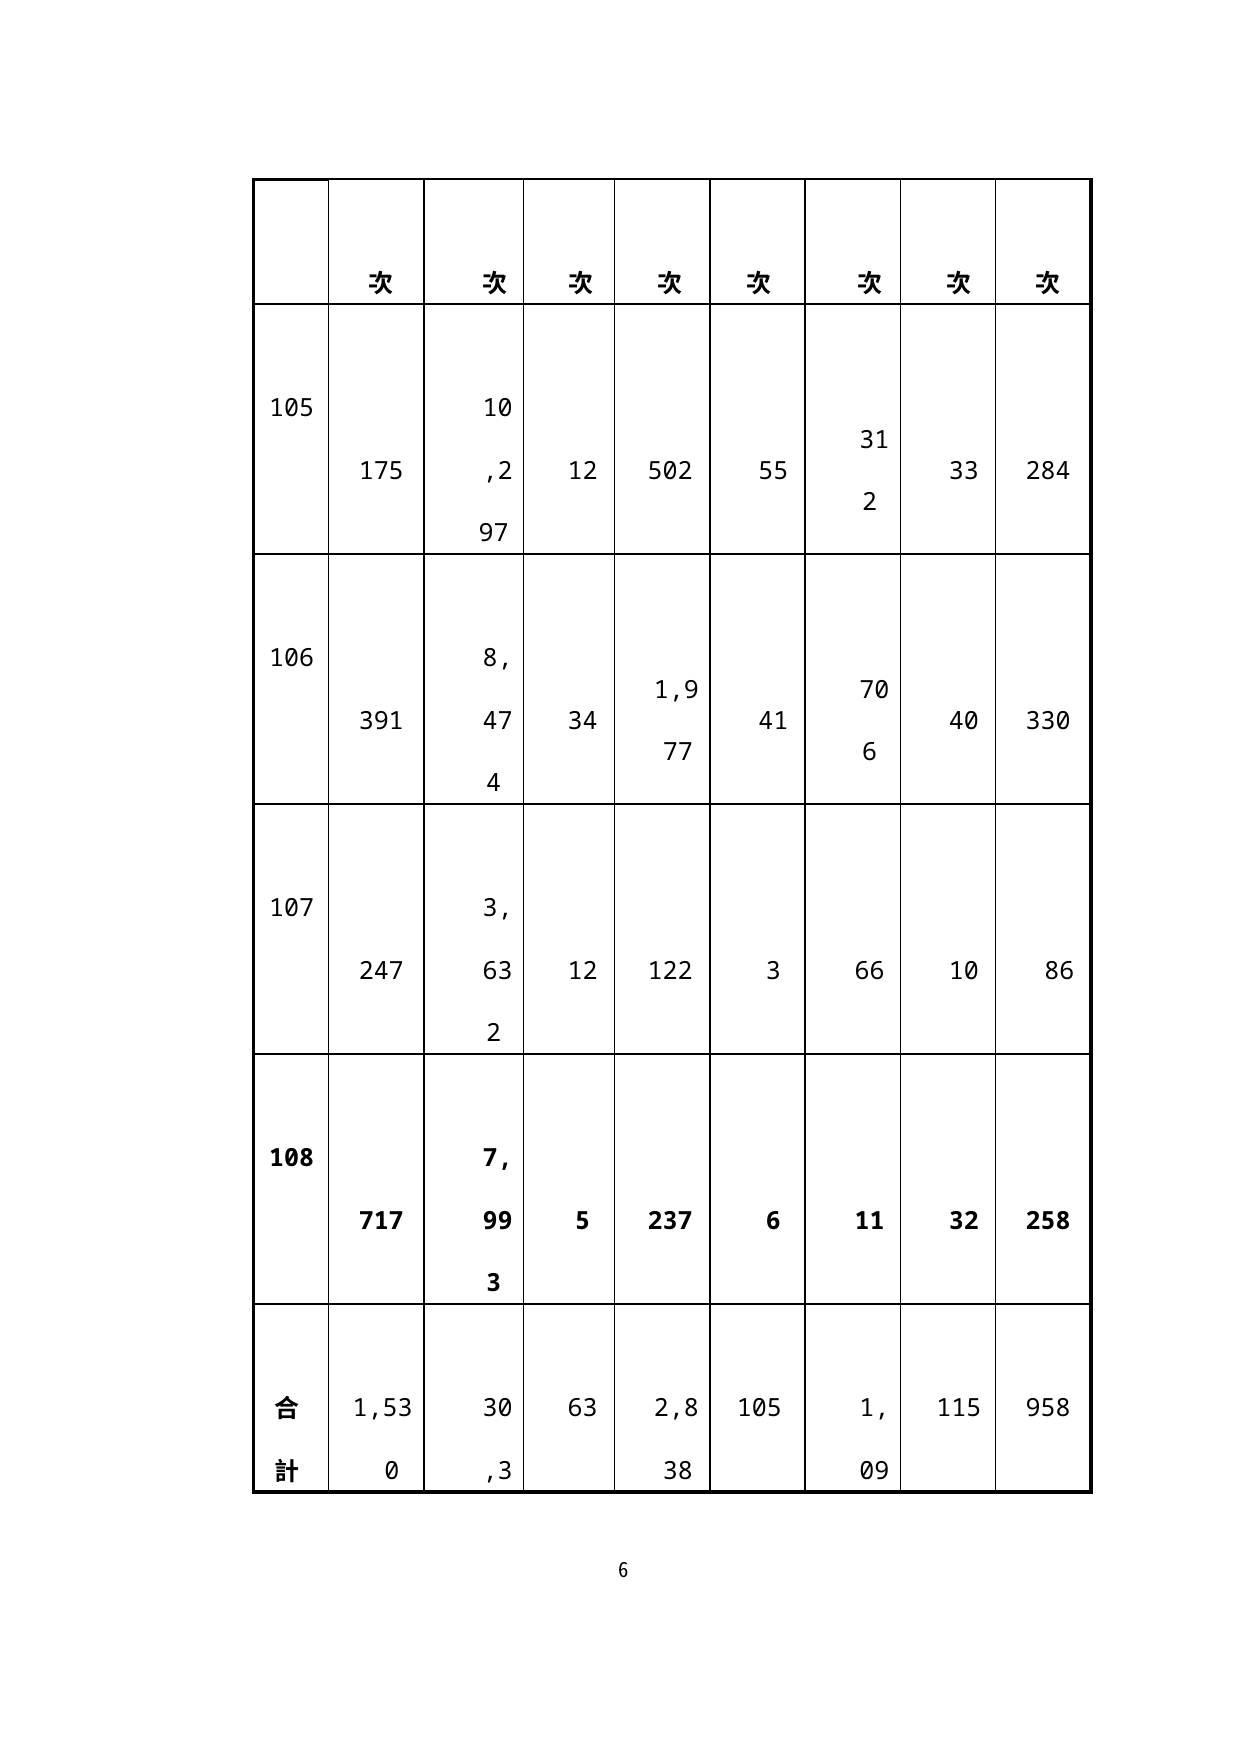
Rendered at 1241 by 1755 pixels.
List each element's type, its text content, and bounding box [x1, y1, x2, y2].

table_cell 86 [996, 805, 1089, 1053]
table_cell 66 [806, 805, 900, 1053]
table_cell 63 [524, 1305, 614, 1490]
table_cell 3 [711, 805, 804, 1053]
table_cell 6 [711, 1055, 804, 1303]
table_cell 次 [615, 180, 709, 303]
table_cell 1,09 [806, 1305, 900, 1490]
table_cell 次 [425, 180, 523, 303]
table_cell 32 [901, 1055, 995, 1303]
table_cell 330 [996, 555, 1089, 803]
table_cell 105 [255, 305, 328, 553]
table_cell 1,977 [615, 555, 709, 803]
table_cell 108 [255, 1055, 328, 1303]
table_cell 958 [996, 1305, 1089, 1490]
table_cell 106 [255, 555, 328, 803]
table_cell 8,474 [425, 555, 523, 803]
table_cell 115 [901, 1305, 995, 1490]
table_cell 122 [615, 805, 709, 1053]
table_cell 11 [806, 1055, 900, 1303]
table_cell 247 [329, 805, 423, 1053]
table_cell 1,530 [329, 1305, 423, 1490]
table_cell 次 [329, 180, 423, 303]
table_cell 30,3 [425, 1305, 523, 1490]
table_cell 12 [524, 305, 614, 553]
table_cell 3,632 [425, 805, 523, 1053]
table_cell 41 [711, 555, 804, 803]
table_cell 175 [329, 305, 423, 553]
table_cell 391 [329, 555, 423, 803]
table_header [255, 181, 328, 303]
table_cell 706 [806, 555, 900, 803]
table_cell 502 [615, 305, 709, 553]
table_cell 次 [711, 180, 804, 303]
table_cell 次 [806, 180, 900, 303]
table_cell 312 [806, 305, 900, 553]
table_cell 258 [996, 1055, 1089, 1303]
table_cell 40 [901, 555, 995, 803]
table_cell 合計 [255, 1305, 328, 1490]
table_cell 105 [711, 1305, 804, 1490]
table_cell 10 [901, 805, 995, 1053]
table_cell 次 [524, 180, 614, 303]
table_cell 107 [255, 805, 328, 1053]
table_cell 次 [996, 180, 1089, 303]
table_cell 33 [901, 305, 995, 553]
table_cell 717 [329, 1055, 423, 1303]
table_cell 5 [524, 1055, 614, 1303]
table_cell 284 [996, 305, 1089, 553]
table_cell 2,838 [615, 1305, 709, 1490]
table_cell 7,993 [425, 1055, 523, 1303]
table_cell 10,297 [425, 305, 523, 553]
table_cell 237 [615, 1055, 709, 1303]
table_cell 12 [524, 805, 614, 1053]
table_cell 55 [711, 305, 804, 553]
table_cell 34 [524, 555, 614, 803]
table_cell 次 [901, 180, 995, 303]
